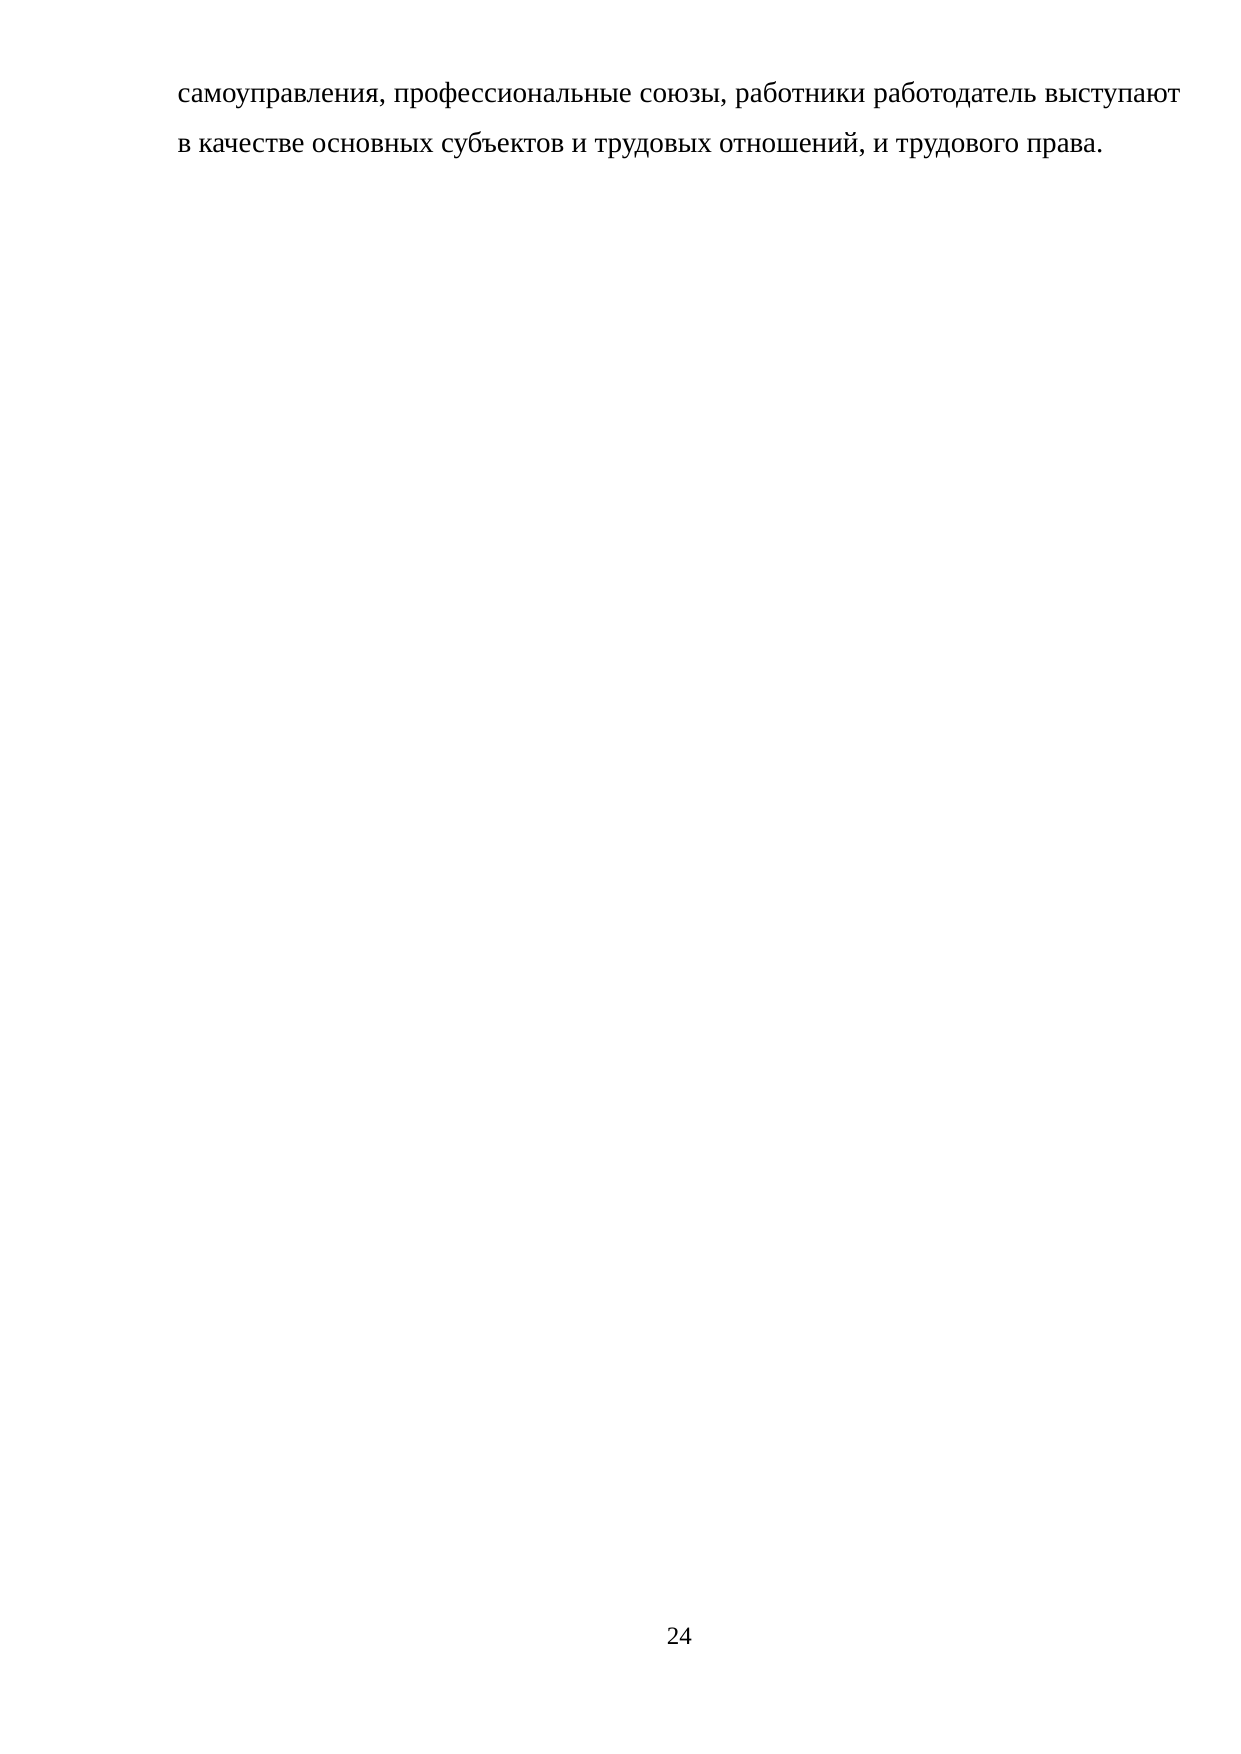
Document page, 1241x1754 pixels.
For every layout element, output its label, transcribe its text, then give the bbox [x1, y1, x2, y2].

text самоуправления, профессиональные союзы, работники работодатель выступают в качестве основных субъектов и трудовых отношений, и трудового права. [177, 75, 1181, 159]
